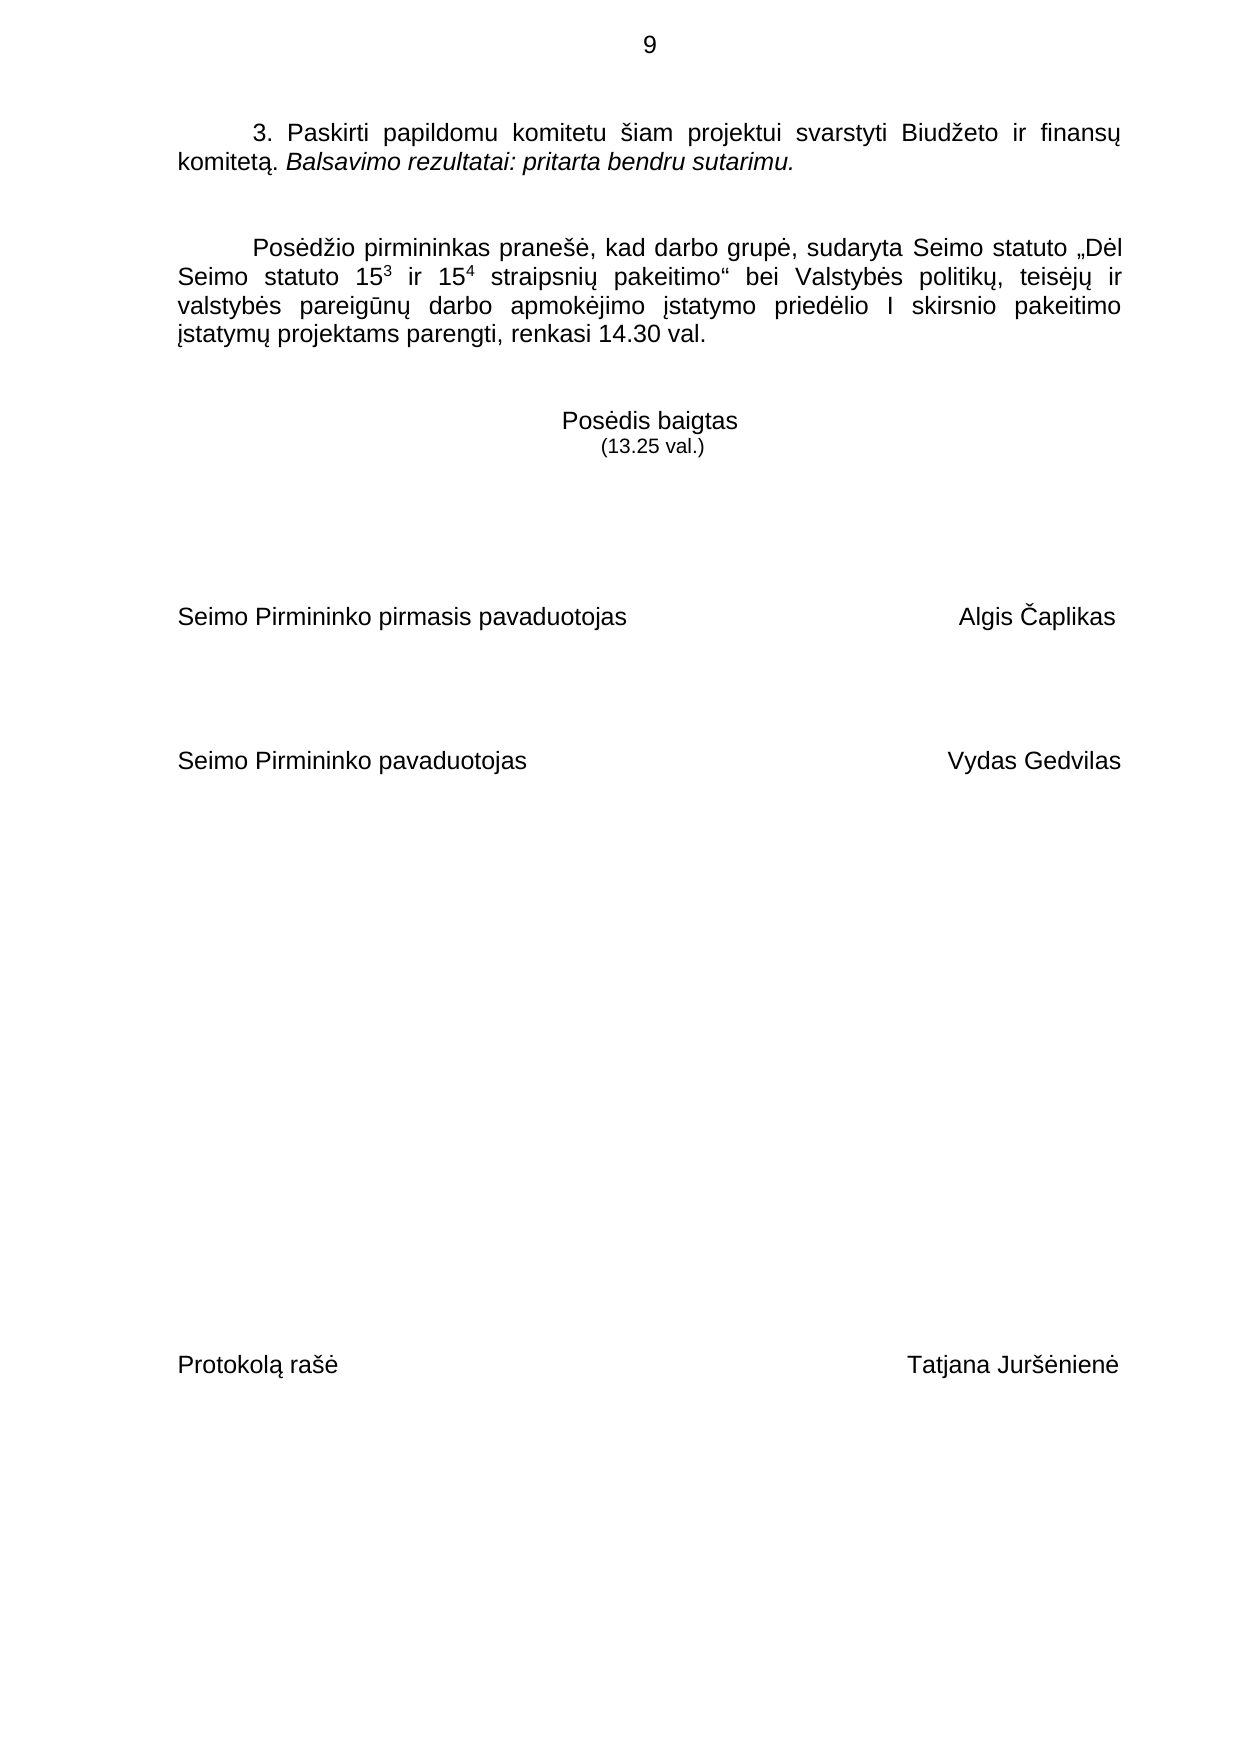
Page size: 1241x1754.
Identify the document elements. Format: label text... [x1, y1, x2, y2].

text (13.25 val.) [177, 434, 1122, 458]
text Posėdžio pirmininkas pranešė, kad darbo grupė, sudaryta Seimo statuto „Dėl Seimo statuto 153 ir 154 straipsnių pakeitimo“ bei Valstybės politikų, teisėjų ir valstybės pareigūnų darbo apmokėjimo įstatymo priedėlio I skirsnio pakeitimo įstatymų projektams parengti, renkasi 14.30 val. [177, 233, 1122, 348]
text Protokolą rašė Tatjana Juršėnienė [177, 1349, 1122, 1378]
text Posėdis baigtas [177, 406, 1122, 434]
text Seimo Pirmininko pirmasis pavaduotojas Algis Čaplikas [177, 602, 1122, 631]
text Seimo Pirmininko pavaduotojas Vydas Gedvilas [177, 746, 1122, 774]
text 3. Paskirti papildomu komitetu šiam projektui svarstyti Biudžeto ir finansų komitetą. Balsavimo rezultatai: pritarta bendru sutarimu. [177, 118, 1122, 176]
